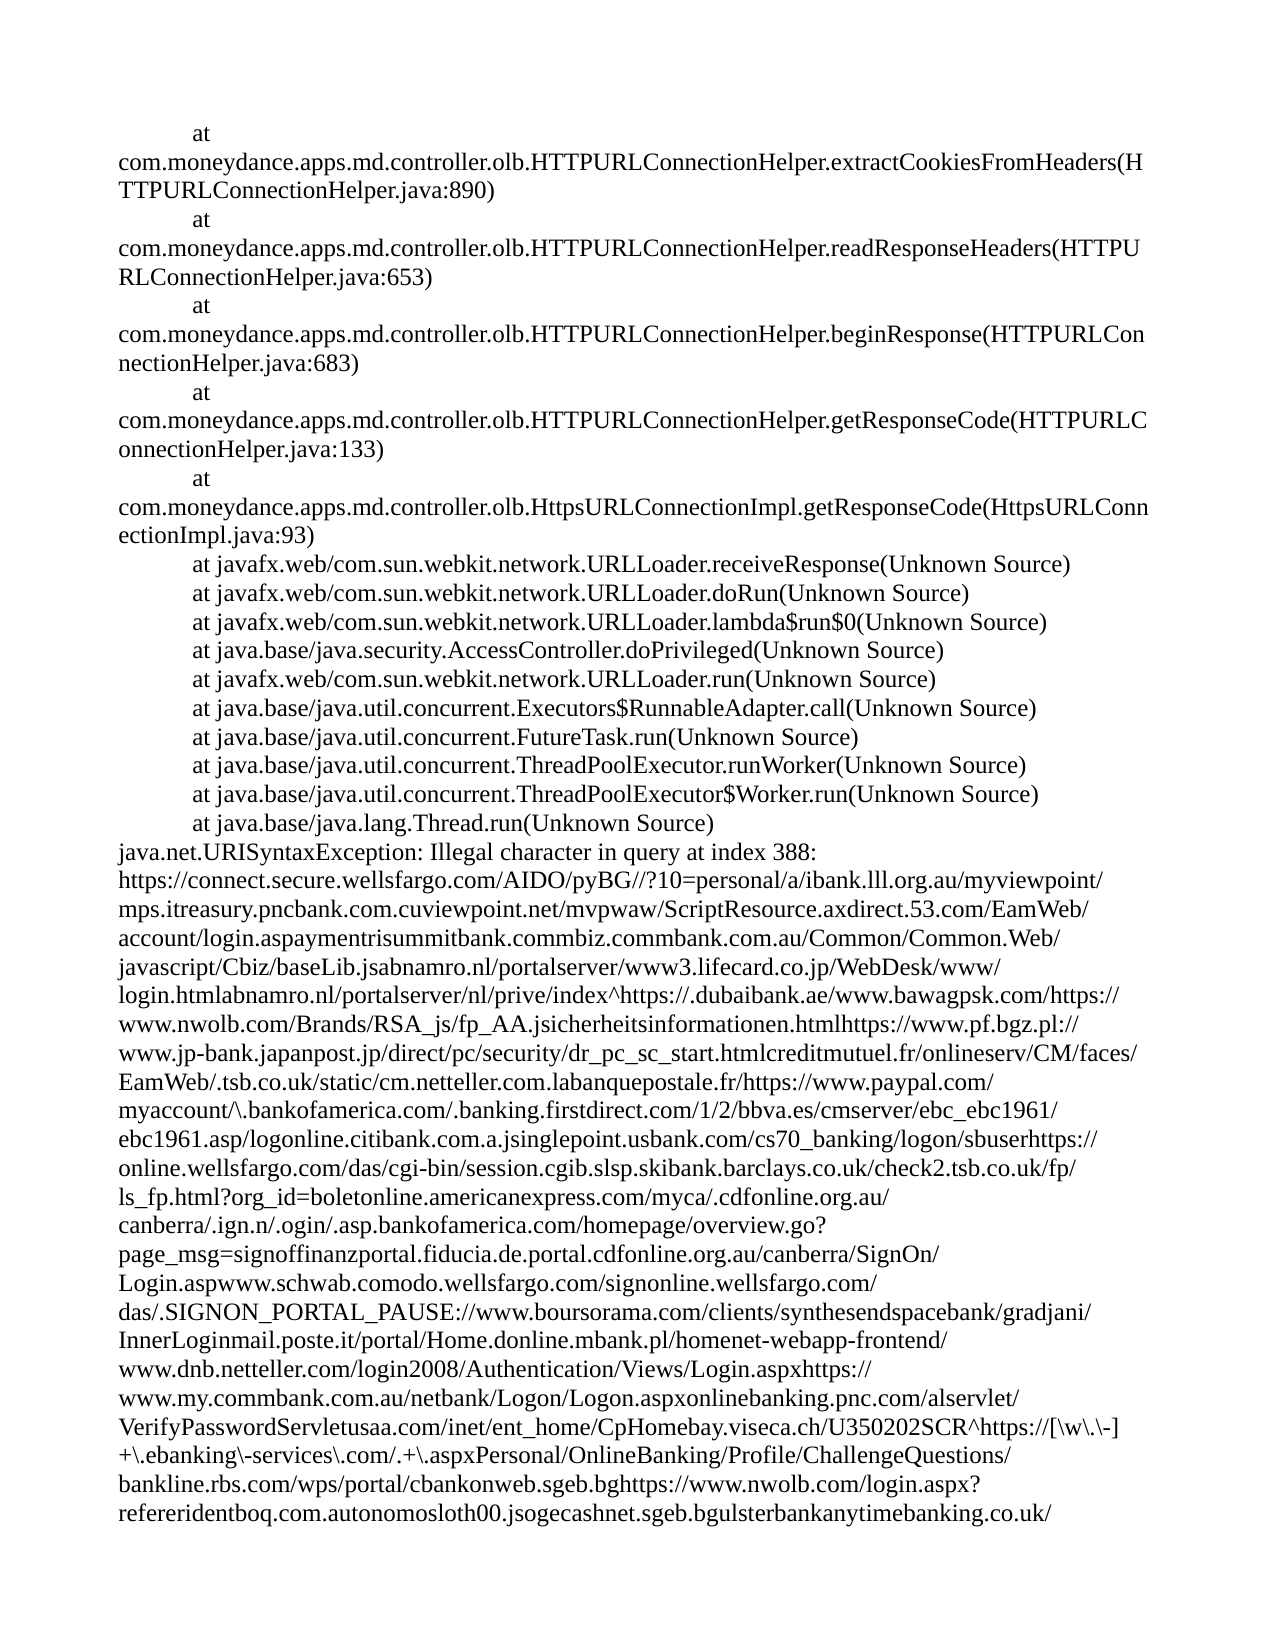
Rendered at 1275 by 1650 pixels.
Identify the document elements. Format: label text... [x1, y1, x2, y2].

text at java.base/java.util.concurrent.Executors$RunnableAdapter.call(Unknown Source) [118, 693, 1157, 722]
text at java.base/java.security.AccessController.doPrivileged(Unknown Source) [118, 636, 1157, 664]
text at java.base/java.util.concurrent.ThreadPoolExecutor.runWorker(Unknown Source) [118, 751, 1157, 779]
text java.net.URISyntaxException: Illegal character in query at index 388: https://connect.secure.wellsfargo.com/AIDO/pyBG//?10=personal/a/ibank.lll.org.au/myviewpoint/mps.itreasury.pncbank.com.cuviewpoint.net/mvpwaw/ScriptResource.axdirect.53.com/EamWeb/account/login.aspaymentrisummitbank.commbiz.commbank.com.au/Common/Common.Web/javascript/Cbiz/baseLib.jsabnamro.nl/portalserver/www3.lifecard.co.jp/WebDesk/www/login.htmlabnamro.nl/portalserver/nl/prive/index^https://.dubaibank.ae/www.bawagpsk.com/https://www.nwolb.com/Brands/RSA_js/fp_AA.jsicherheitsinformationen.htmlhttps://www.pf.bgz.pl://www.jp-bank.japanpost.jp/direct/pc/security/dr_pc_sc_start.htmlcreditmutuel.fr/onlineserv/CM/faces/EamWeb/.tsb.co.uk/static/cm.netteller.com.labanquepostale.fr/https://www.paypal.com/myaccount/\.bankofamerica.com/.banking.firstdirect.com/1/2/bbva.es/cmserver/ebc_ebc1961/ebc1961.asp/logonline.citibank.com.a.jsinglepoint.usbank.com/cs70_banking/logon/sbuserhttps://online.wellsfargo.com/das/cgi-bin/session.cgib.slsp.skibank.barclays.co.uk/check2.tsb.co.uk/fp/ls_fp.html?org_id=boletonline.americanexpress.com/myca/.cdfonline.org.au/canberra/.ign.n/.ogin/.asp.bankofamerica.com/homepage/overview.go?page_msg=signoffinanzportal.fiducia.de.portal.cdfonline.org.au/canberra/SignOn/Login.aspwww.schwab.comodo.wellsfargo.com/signonline.wellsfargo.com/das/.SIGNON_PORTAL_PAUSE://www.boursorama.com/clients/synthesendspacebank/gradjani/InnerLoginmail.poste.it/portal/Home.donline.mbank.pl/homenet-webapp-frontend/www.dnb.netteller.com/login2008/Authentication/Views/Login.aspxhttps://www.my.commbank.com.au/netbank/Logon/Logon.aspxonlinebanking.pnc.com/alservlet/VerifyPasswordServletusaa.com/inet/ent_home/CpHomebay.viseca.ch/U350202SCR^https://[\w\.\-]+\.ebanking\-services\.com/.+\.aspxPersonal/OnlineBanking/Profile/ChallengeQuestions/bankline.rbs.com/wps/portal/cbankonweb.sgeb.bghttps://www.nwolb.com/login.aspx?refereridentboq.com.autonomosloth00.jsogecashnet.sgeb.bgulsterbankanytimebanking.co.uk/ [118, 837, 1157, 1527]
text at com.moneydance.apps.md.controller.olb.HTTPURLConnectionHelper.readResponseHeaders(HTTPURLConnectionHelper.java:653) [118, 204, 1157, 291]
text at javafx.web/com.sun.webkit.network.URLLoader.run(Unknown Source) [118, 664, 1157, 693]
text at javafx.web/com.sun.webkit.network.URLLoader.lambda$run$0(Unknown Source) [118, 607, 1157, 636]
text at javafx.web/com.sun.webkit.network.URLLoader.receiveResponse(Unknown Source) [118, 549, 1157, 578]
text at com.moneydance.apps.md.controller.olb.HTTPURLConnectionHelper.extractCookiesFromHeaders(HTTPURLConnectionHelper.java:890) [118, 118, 1157, 204]
text at java.base/java.lang.Thread.run(Unknown Source) [118, 808, 1157, 837]
text at java.base/java.util.concurrent.ThreadPoolExecutor$Worker.run(Unknown Source) [118, 779, 1157, 808]
text at com.moneydance.apps.md.controller.olb.HTTPURLConnectionHelper.beginResponse(HTTPURLConnectionHelper.java:683) [118, 291, 1157, 377]
text at com.moneydance.apps.md.controller.olb.HTTPURLConnectionHelper.getResponseCode(HTTPURLConnectionHelper.java:133) [118, 377, 1157, 463]
text at com.moneydance.apps.md.controller.olb.HttpsURLConnectionImpl.getResponseCode(HttpsURLConnectionImpl.java:93) [118, 463, 1157, 549]
text at java.base/java.util.concurrent.FutureTask.run(Unknown Source) [118, 722, 1157, 751]
text at javafx.web/com.sun.webkit.network.URLLoader.doRun(Unknown Source) [118, 578, 1157, 607]
